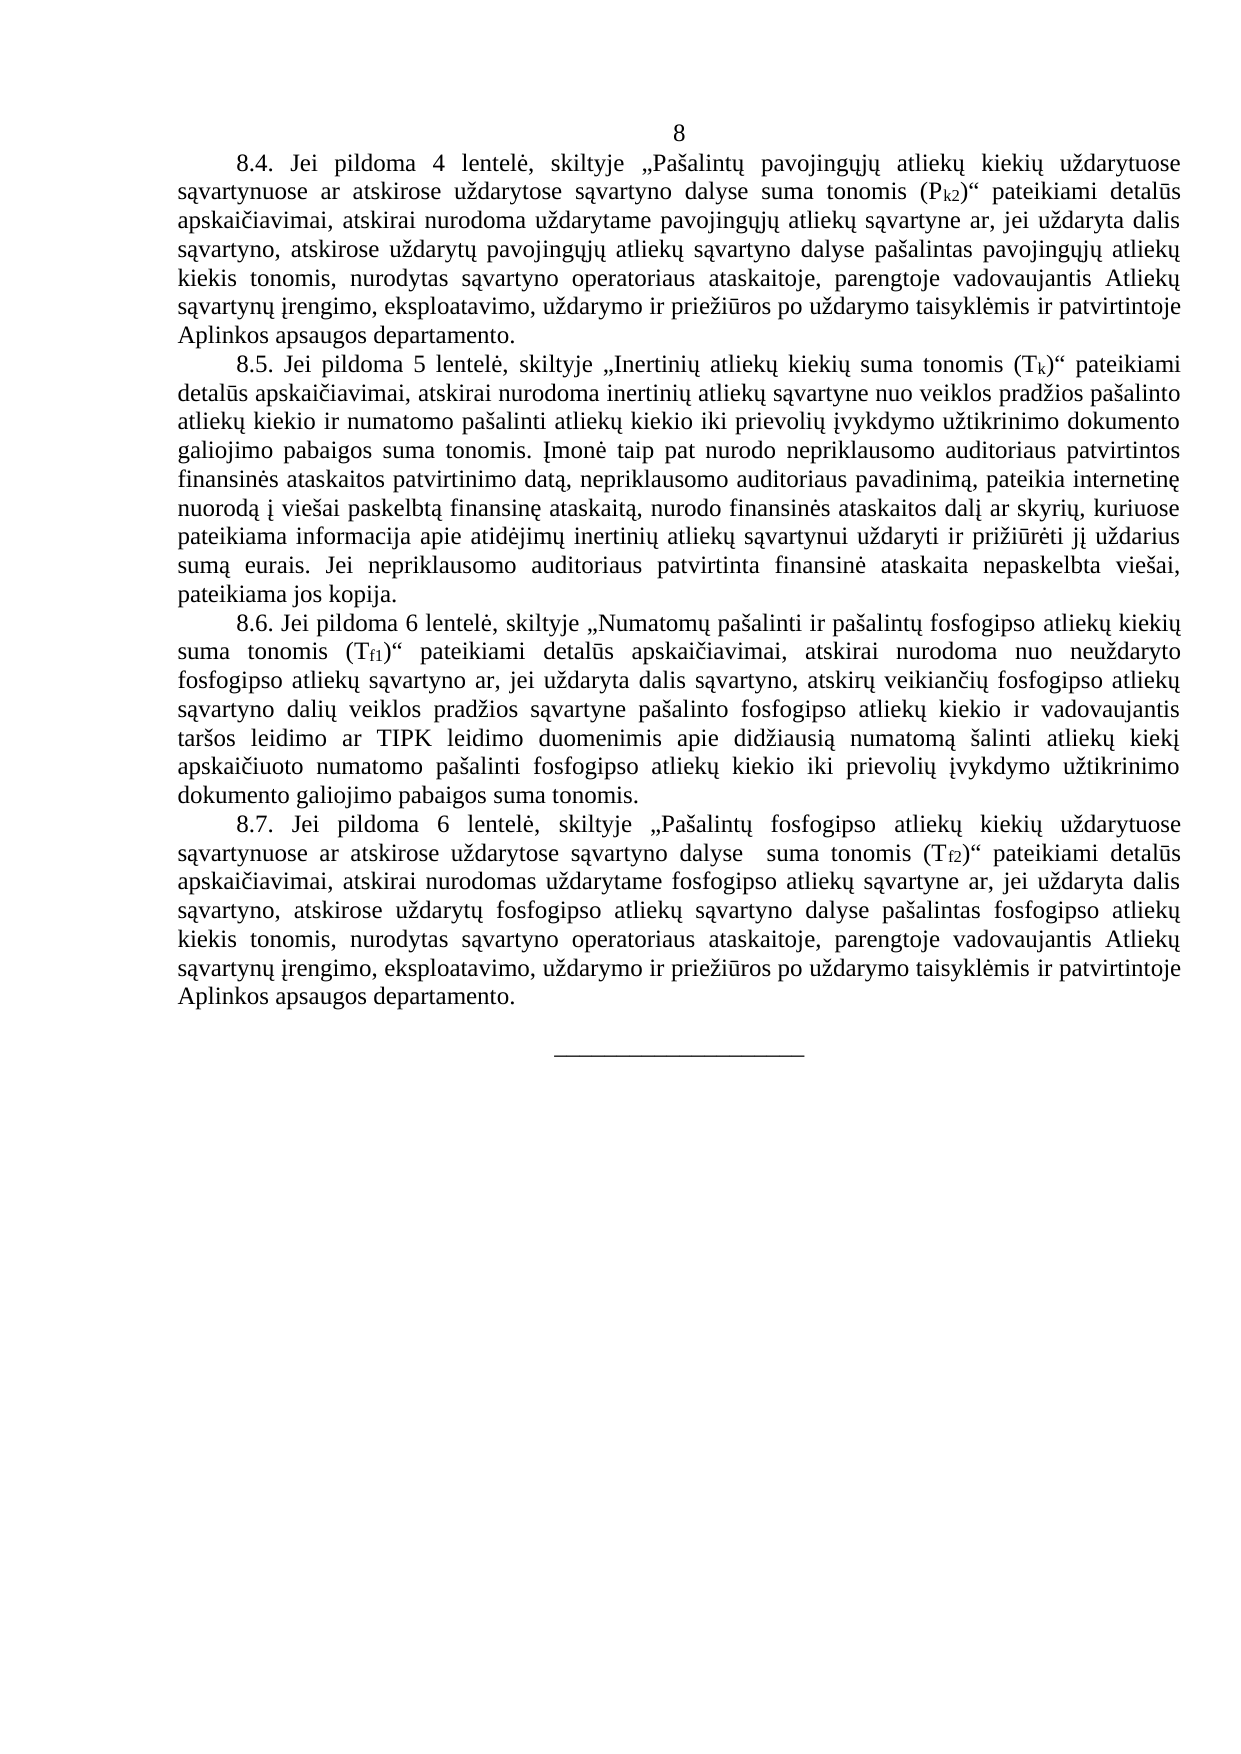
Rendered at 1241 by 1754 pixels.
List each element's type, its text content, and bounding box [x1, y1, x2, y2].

text 8.6. Jei pildoma 6 lentelė, skiltyje „Numatomų pašalinti ir pašalintų fosfogipso atliekų kiekių suma tonomis (Tf1)“ pateikiami detalūs apskaičiavimai, atskirai nurodoma nuo neuždaryto fosfogipso atliekų sąvartyno ar, jei uždaryta dalis sąvartyno, atskirų veikiančių fosfogipso atliekų sąvartyno dalių veiklos pradžios sąvartyne pašalinto fosfogipso atliekų kiekio ir vadovaujantis taršos leidimo ar TIPK leidimo duomenimis apie didžiausią numatomą šalinti atliekų kiekį apskaičiuoto numatomo pašalinti fosfogipso atliekų kiekio iki prievolių įvykdymo užtikrinimo dokumento galiojimo pabaigos suma tonomis. [177, 608, 1181, 809]
text 8.4. Jei pildoma 4 lentelė, skiltyje „Pašalintų pavojingųjų atliekų kiekių uždarytuose sąvartynuose ar atskirose uždarytose sąvartyno dalyse suma tonomis (Pk2)“ pateikiami detalūs apskaičiavimai, atskirai nurodoma uždarytame pavojingųjų atliekų sąvartyne ar, jei uždaryta dalis sąvartyno, atskirose uždarytų pavojingųjų atliekų sąvartyno dalyse pašalintas pavojingųjų atliekų kiekis tonomis, nurodytas sąvartyno operatoriaus ataskaitoje, parengtoje vadovaujantis Atliekų sąvartynų įrengimo, eksploatavimo, uždarymo ir priežiūros po uždarymo taisyklėmis ir patvirtintoje Aplinkos apsaugos departamento. [177, 148, 1181, 349]
text 8.7. Jei pildoma 6 lentelė, skiltyje „Pašalintų fosfogipso atliekų kiekių uždarytuose sąvartynuose ar atskirose uždarytose sąvartyno dalyse suma tonomis (Tf2)“ pateikiami detalūs apskaičiavimai, atskirai nurodomas uždarytame fosfogipso atliekų sąvartyne ar, jei uždaryta dalis sąvartyno, atskirose uždarytų fosfogipso atliekų sąvartyno dalyse pašalintas fosfogipso atliekų kiekis tonomis, nurodytas sąvartyno operatoriaus ataskaitoje, parengtoje vadovaujantis Atliekų sąvartynų įrengimo, eksploatavimo, uždarymo ir priežiūros po uždarymo taisyklėmis ir patvirtintoje Aplinkos apsaugos departamento. [177, 809, 1181, 1010]
text 8.5. Jei pildoma 5 lentelė, skiltyje „Inertinių atliekų kiekių suma tonomis (Tk)“ pateikiami detalūs apskaičiavimai, atskirai nurodoma inertinių atliekų sąvartyne nuo veiklos pradžios pašalinto atliekų kiekio ir numatomo pašalinti atliekų kiekio iki prievolių įvykdymo užtikrinimo dokumento galiojimo pabaigos suma tonomis. Įmonė taip pat nurodo nepriklausomo auditoriaus patvirtintos finansinės ataskaitos patvirtinimo datą, nepriklausomo auditoriaus pavadinimą, pateikia internetinę nuorodą į viešai paskelbtą finansinę ataskaitą, nurodo finansinės ataskaitos dalį ar skyrių, kuriuose pateikiama informacija apie atidėjimų inertinių atliekų sąvartynui uždaryti ir prižiūrėti jį uždarius sumą eurais. Jei nepriklausomo auditoriaus patvirtinta finansinė ataskaita nepaskelbta viešai, pateikiama jos kopija. [177, 349, 1181, 608]
text –––––––––––––––––––– [177, 1039, 1181, 1068]
